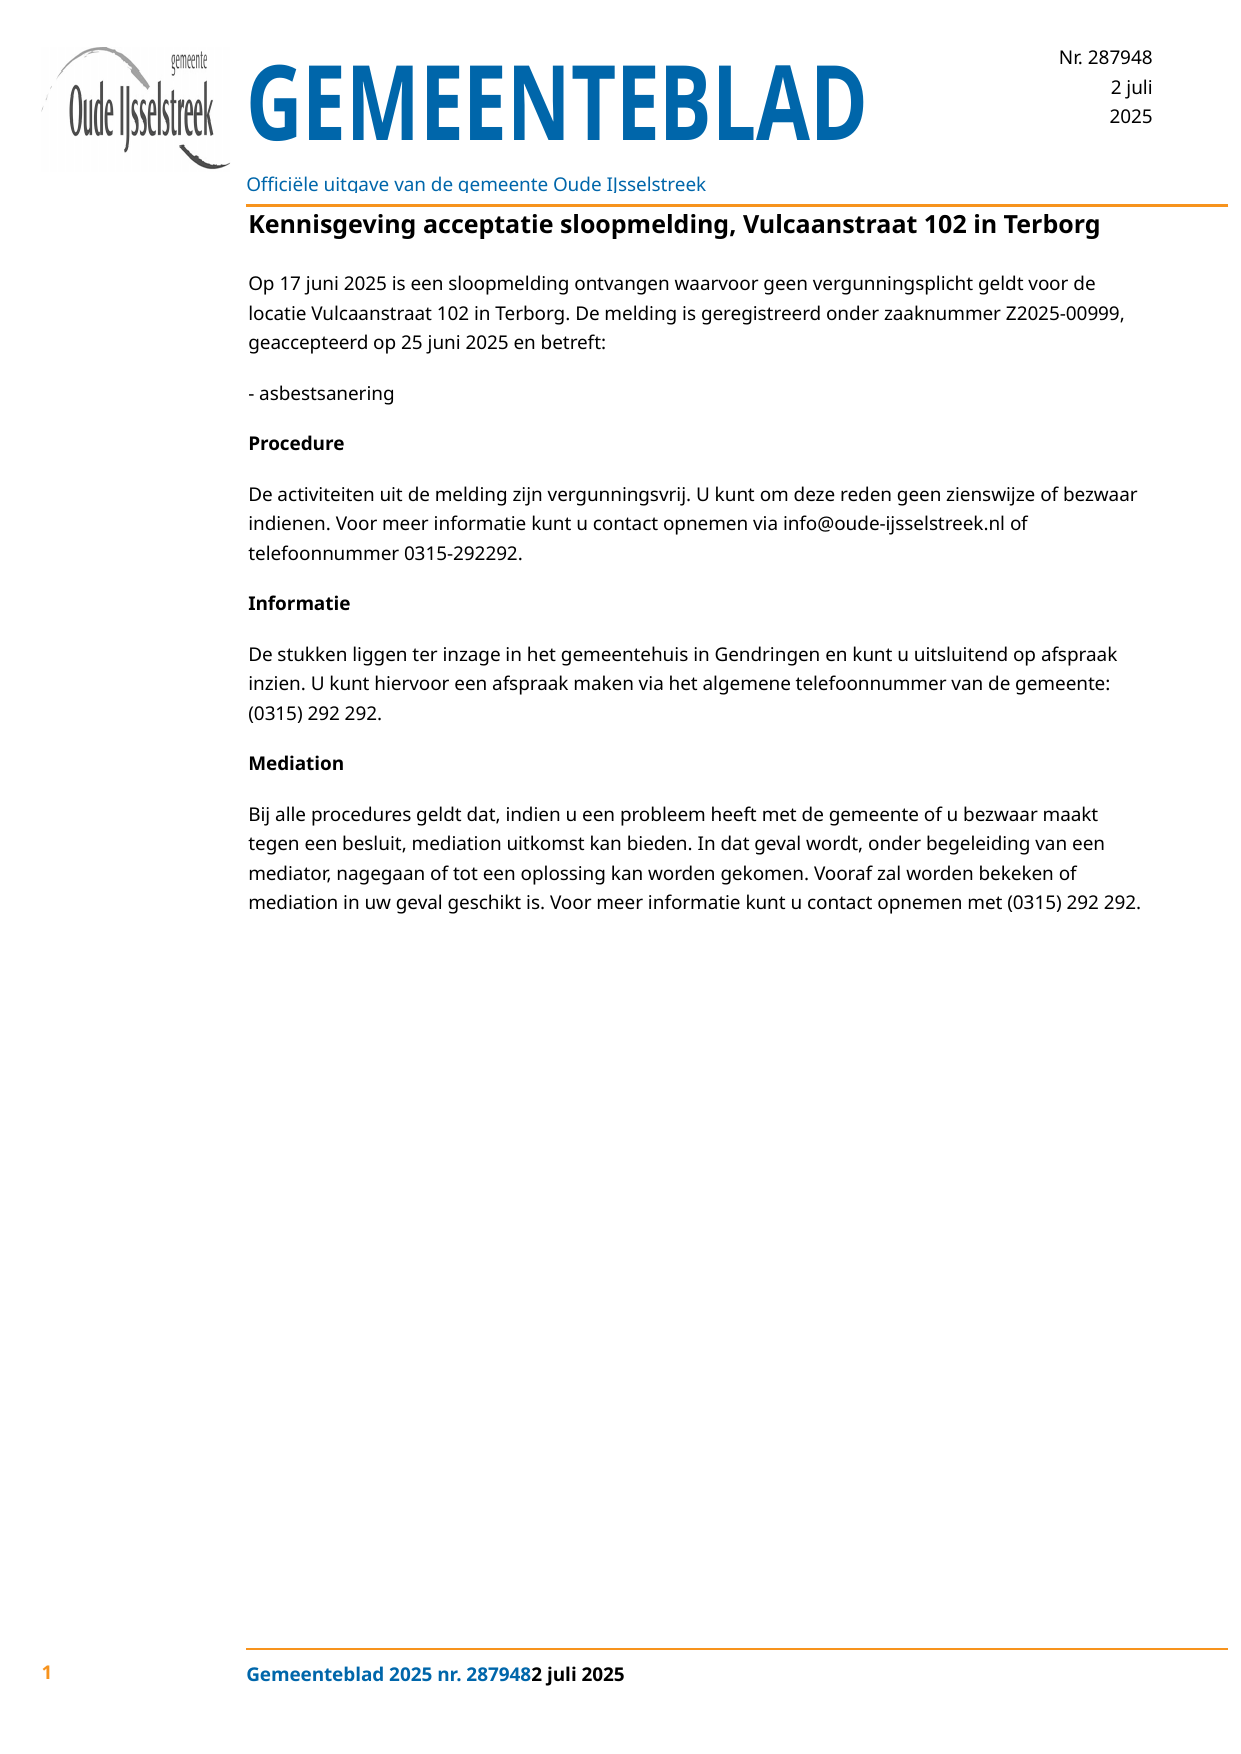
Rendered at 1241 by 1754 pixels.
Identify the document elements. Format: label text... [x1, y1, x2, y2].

text De activiteiten uit de melding zijn vergunningsvrij. U kunt om deze reden geen zienswijze of bezwaar indienen. Voor meer informatie kunt u contact opnemen via info@oude-ijsselstreek.nl of telefoonnummer 0315-292292. [248, 481, 1152, 566]
text Procedure [248, 430, 1152, 456]
text Informatie [248, 590, 1152, 616]
picture [41, 47, 231, 172]
text Mediation [248, 750, 1152, 776]
text Op 17 juni 2025 is een sloopmelding ontvangen waarvoor geen vergunningsplicht geldt voor de locatie Vulcaanstraat 102 in Terborg. De melding is geregistreerd onder zaaknummer Z2025-00999, geaccepteerd op 25 juni 2025 en betreft: [248, 270, 1152, 355]
text Bij alle procedures geldt dat, indien u een probleem heeft met de gemeente of u bezwaar maakt tegen een besluit, mediation uitkomst kan bieden. In dat geval wordt, onder begeleiding van een mediator, nagegaan of tot een oplossing kan worden gekomen. Vooraf zal worden bekeken of mediation in uw geval geschikt is. Voor meer informatie kunt u contact opnemen met (0315) 292 292. [248, 801, 1152, 915]
text De stukken liggen ter inzage in het gemeentehuis in Gendringen en kunt u uitsluitend op afspraak inzien. U kunt hiervoor een afspraak maken via het algemene telefoonnummer van de gemeente: (0315) 292 292. [248, 641, 1152, 726]
text Kennisgeving acceptatie sloopmelding, Vulcaanstraat 102 in Terborg [248, 207, 1152, 241]
text - asbestsanering [248, 380, 1152, 406]
